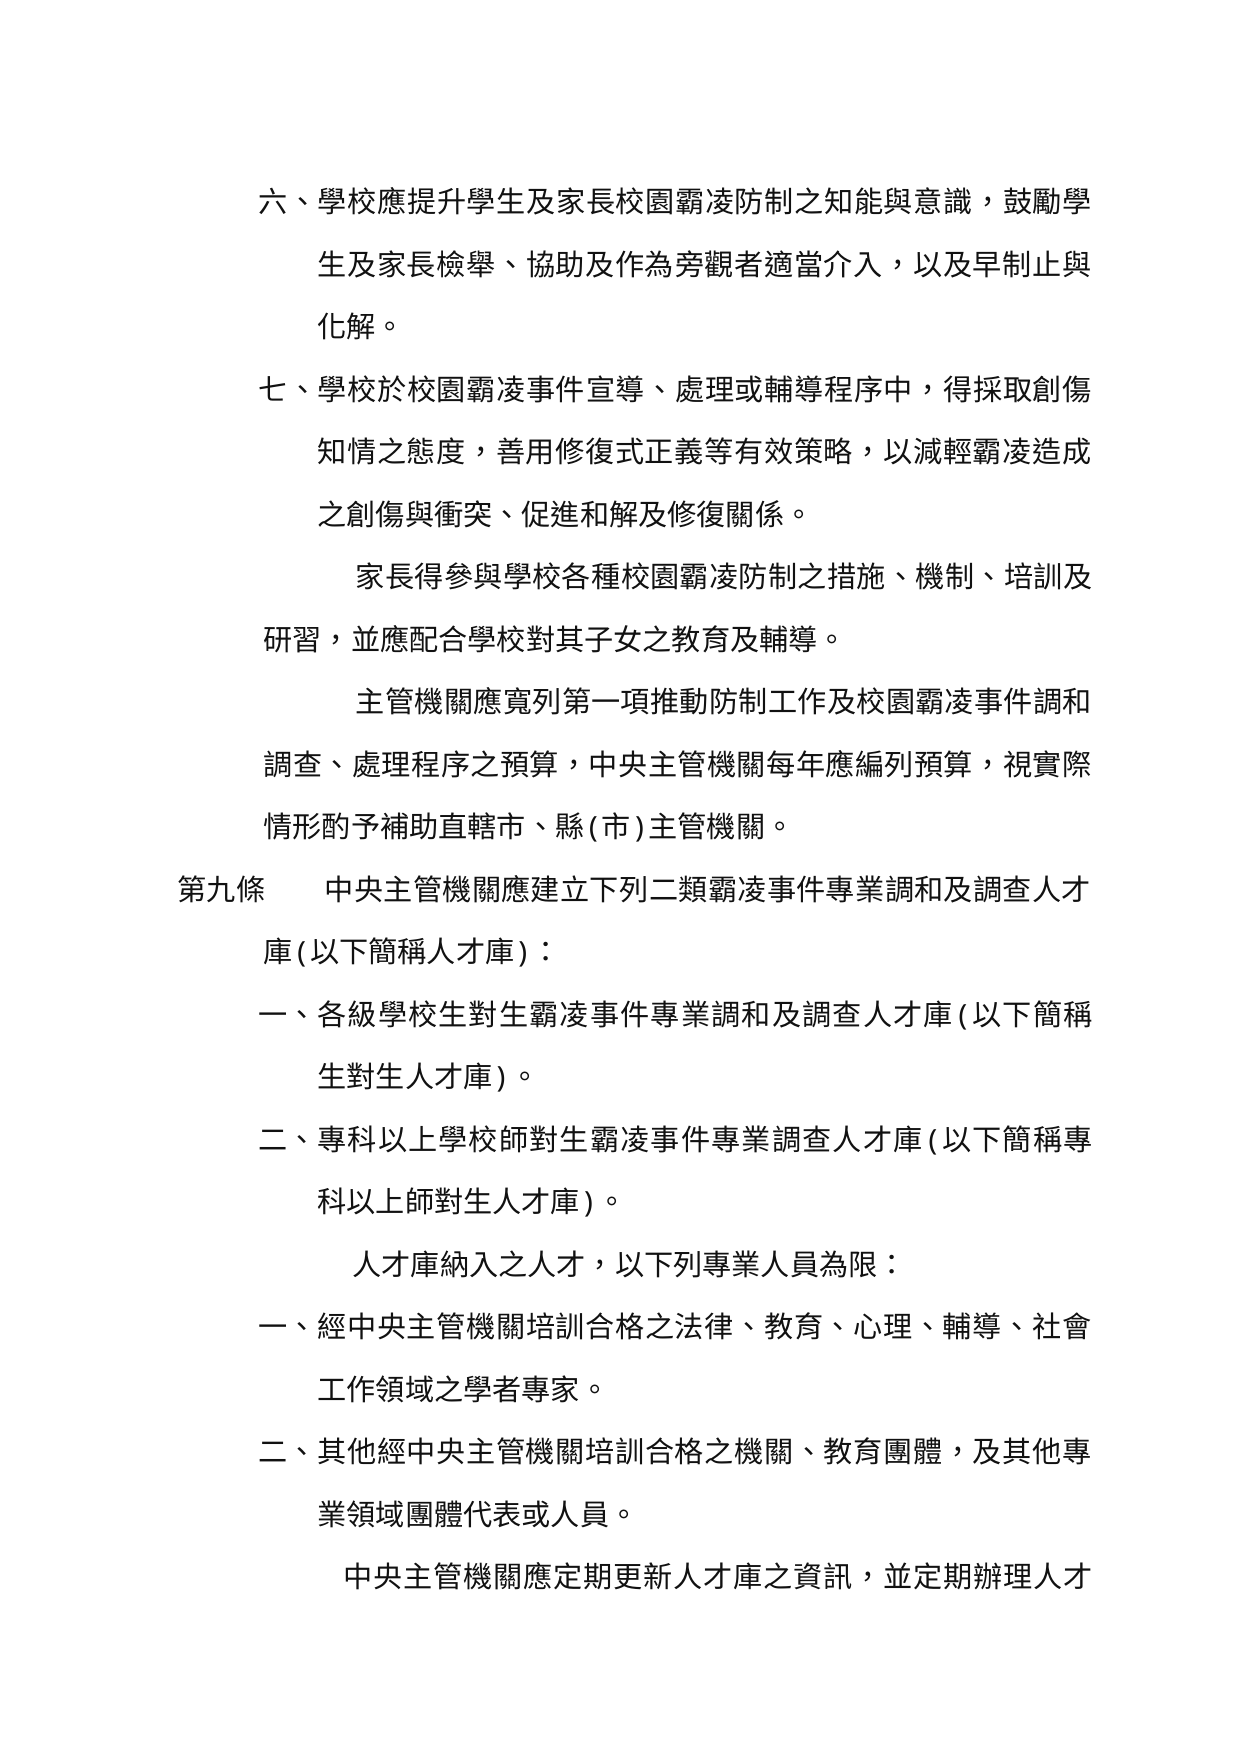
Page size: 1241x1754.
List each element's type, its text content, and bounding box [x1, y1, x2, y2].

text 人才庫納入之人才，以下列專業人員為限： [177, 1221, 1092, 1283]
text 家長得參與學校各種校園霸凌防制之措施、機制、培訓及研習，並應配合學校對其子女之教育及輔導。 [177, 533, 1092, 658]
text 第九條 中央主管機關應建立下列二類霸凌事件專業調和及調查人才庫(以下簡稱人才庫)： [177, 846, 1092, 971]
text 二、 其他經中央主管機關培訓合格之機關、教育團體，及其他專業領域團體代表或人員。 [258, 1408, 1092, 1533]
text 一、 經中央主管機關培訓合格之法律、教育、心理、輔導、社會工作領域之學者專家。 [258, 1283, 1092, 1408]
text 二、 專科以上學校師對生霸凌事件專業調查人才庫(以下簡稱專科以上師對生人才庫)。 [258, 1096, 1092, 1221]
text 七、學校於校園霸凌事件宣導、處理或輔導程序中，得採取創傷知情之態度，善用修復式正義等有效策略，以減輕霸凌造成之創傷與衝突、促進和解及修復關係。 [258, 346, 1092, 533]
text 中央主管機關應定期更新人才庫之資訊，並定期辦理人才 [177, 1533, 1092, 1596]
text 一、 各級學校生對生霸凌事件專業調和及調查人才庫(以下簡稱生對生人才庫)。 [258, 971, 1092, 1096]
text 主管機關應寬列第一項推動防制工作及校園霸凌事件調和、調查、處理程序之預算，中央主管機關每年應編列預算，視實際情形酌予補助直轄市、縣(市)主管機關。 [177, 658, 1092, 846]
text 六、學校應提升學生及家長校園霸凌防制之知能與意識，鼓勵學生及家長檢舉、協助及作為旁觀者適當介入，以及早制止與化解。 [258, 158, 1092, 346]
